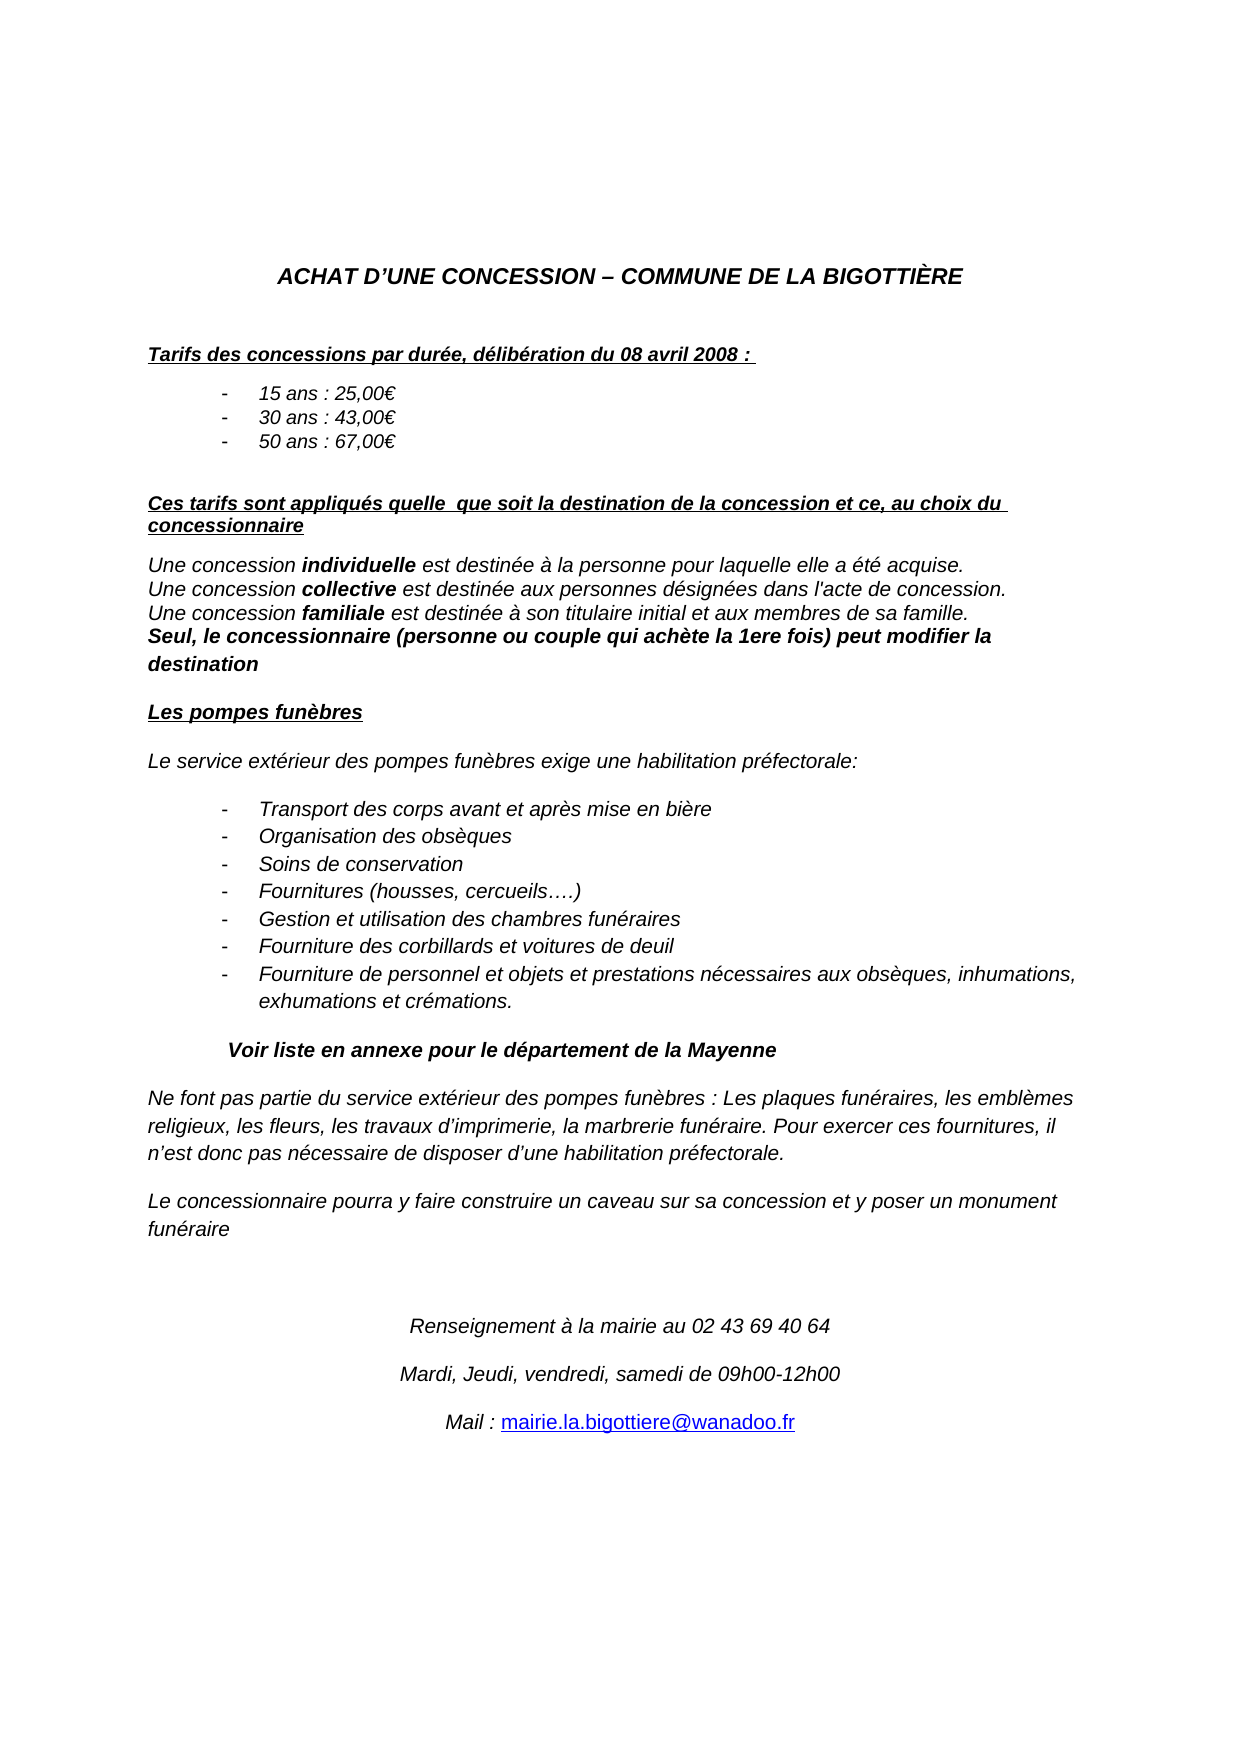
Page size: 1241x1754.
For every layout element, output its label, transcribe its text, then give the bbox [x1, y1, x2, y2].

text Mail : mairie.la.bigottiere@wanadoo.fr [148, 1410, 1093, 1434]
subtitle Ces tarifs sont appliqués quelle que soit la destination de la concession et ce, au choix du concessionnaire [148, 491, 1093, 537]
list 30 ans : 43,00€ [221, 405, 1093, 429]
list Organisation des obsèques [221, 824, 1093, 848]
text Renseignement à la mairie au 02 43 69 40 64 [148, 1313, 1093, 1337]
list Fourniture des corbillards et voitures de deuil [221, 934, 1093, 958]
text ACHAT D’UNE CONCESSION – COMMUNE DE LA BIGOTTIÈRE [148, 263, 1093, 289]
text Seul, le concessionnaire (personne ou couple qui achète la 1ere fois) peut modifier la destination [148, 624, 1093, 676]
text Voir liste en annexe pour le département de la Mayenne [148, 1038, 1093, 1062]
list 15 ans : 25,00€ [221, 381, 1093, 405]
list 50 ans : 67,00€ [221, 429, 1093, 453]
text Une concession collective est destinée aux personnes désignées dans l'acte de concession. [148, 576, 1093, 600]
list Fournitures (housses, cercueils….) [221, 879, 1093, 903]
text Tarifs des concessions par durée, délibération du 08 avril 2008 : [148, 343, 1093, 366]
list Transport des corps avant et après mise en bière [221, 797, 1093, 821]
text Les pompes funèbres [148, 700, 1093, 724]
text Mardi, Jeudi, vendredi, samedi de 09h00-12h00 [148, 1362, 1093, 1386]
text Le concessionnaire pourra y faire construire un caveau sur sa concession et y poser un monument funéraire [148, 1189, 1093, 1241]
text Une concession familiale est destinée à son titulaire initial et aux membres de sa famille. [148, 600, 1093, 624]
text Le service extérieur des pompes funèbres exige une habilitation préfectorale: [148, 748, 1093, 772]
list Soins de conservation [221, 852, 1093, 876]
list Fourniture de personnel et objets et prestations nécessaires aux obsèques, inhumations, exhumations et crémations. [221, 962, 1093, 1013]
list Gestion et utilisation des chambres funéraires [221, 907, 1093, 931]
text Ne font pas partie du service extérieur des pompes funèbres : Les plaques funéraires, les emblèmes religieux, les fleurs, les travaux d’imprimerie, la marbrerie funéraire. Pour exercer ces fournitures, il n’est donc pas nécessaire de disposer d’une habilitation préfectorale. [148, 1086, 1093, 1165]
text Une concession individuelle est destinée à la personne pour laquelle elle a été acquise. [148, 552, 1093, 576]
